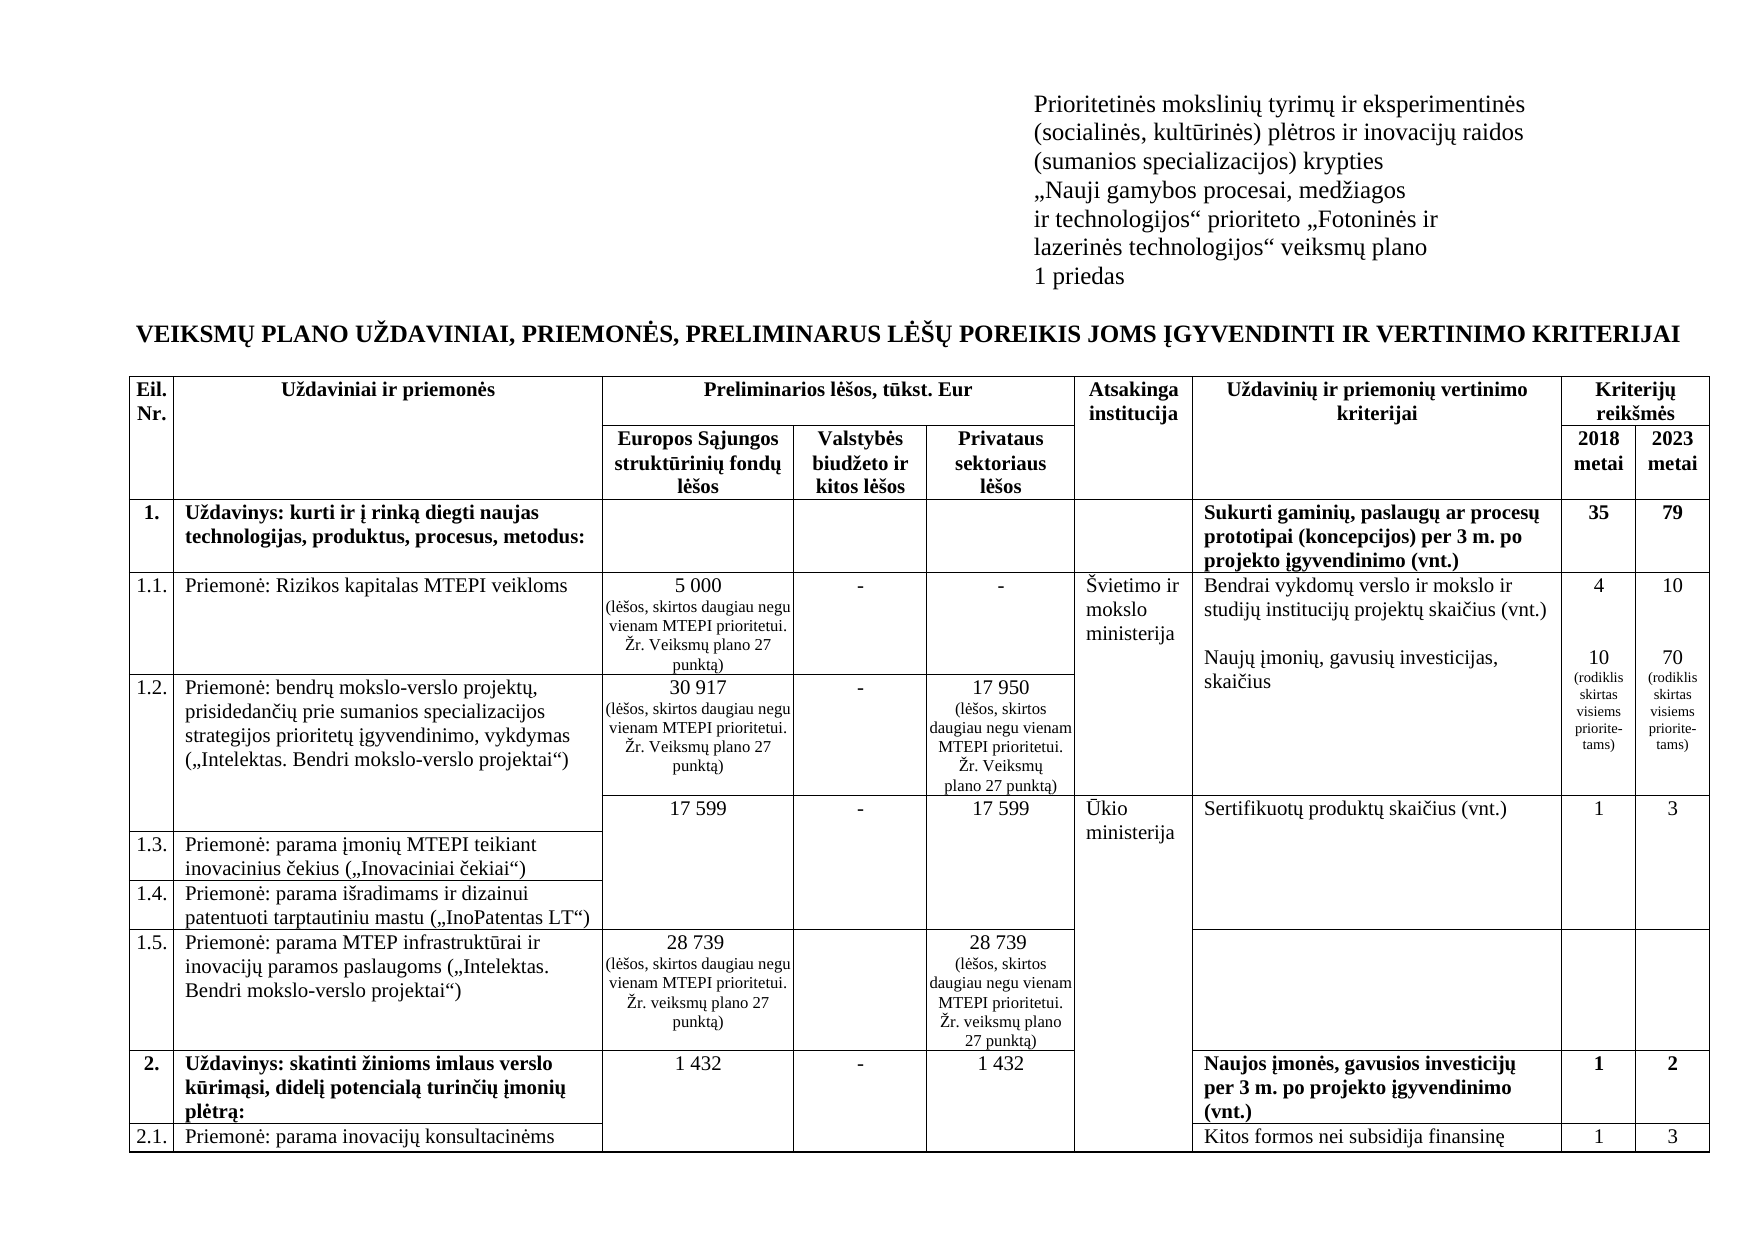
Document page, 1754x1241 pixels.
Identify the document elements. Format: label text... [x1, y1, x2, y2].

table_cell 4 10 (rodiklis skirtas visiems priorite-tams) [1562, 573, 1635, 794]
table_cell Naujos įmonės, gavusios investicijų per 3 m. po projekto įgyvendinimo (vnt.) [1193, 1051, 1561, 1123]
table_cell 1 432 [927, 1051, 1074, 1151]
table_cell 79 [1636, 500, 1709, 572]
table_cell 1. [130, 500, 173, 572]
table_cell Valstybės biudžeto ir kitos lėšos [794, 426, 926, 498]
table_cell Priemonė: parama išradimams ir dizainui patentuoti tarptautiniu mastu („InoPatentas LT“) [174, 881, 602, 929]
table_cell Ūkio ministerija [1075, 796, 1192, 1151]
table_cell 5 000 (lėšos, skirtos daugiau negu vienam MTEPI prioritetui. Žr. Veiksmų plano 27 punktą) [603, 573, 793, 673]
table_cell - [794, 1051, 926, 1151]
text (socialinės, kultūrinės) plėtros ir inovacijų raidos [1034, 117, 1698, 146]
text lazerinės technologijos“ veiksmų plano [1034, 232, 1698, 261]
table_cell Švietimo ir mokslo ministerija [1075, 573, 1192, 794]
text Prioritetinės mokslinių tyrimų ir eksperimentinės [1034, 89, 1698, 117]
text ir technologijos“ prioriteto „Fotoninės ir [1034, 204, 1698, 232]
table_cell Sukurti gaminių, paslaugų ar procesų prototipai (koncepcijos) per 3 m. po projekto įgyvendinimo (vnt.) [1193, 500, 1561, 572]
table_cell [1193, 930, 1561, 1050]
table_cell Uždavinys: kurti ir į rinką diegti naujas technologijas, produktus, procesus, metodus: [174, 500, 602, 572]
table_cell Priemonė: Rizikos kapitalas MTEPI veikloms [174, 573, 602, 673]
table_cell - [794, 796, 926, 929]
table_cell Kitos formos nei subsidija finansinę [1193, 1124, 1561, 1151]
table_cell 2018 metai [1562, 426, 1635, 498]
table_cell [794, 500, 926, 572]
table_cell - [794, 675, 926, 794]
table_cell 1.5. [130, 930, 173, 1050]
table_cell 17 599 [603, 796, 793, 929]
text (sumanios specializacijos) krypties [1034, 146, 1698, 175]
table_header Uždaviniai ir priemonės [174, 377, 602, 498]
table_cell 1.4. [130, 881, 173, 929]
table_cell 3 [1636, 1124, 1709, 1151]
table_cell 2 [1636, 1051, 1709, 1123]
table_header Uždavinių ir priemonių vertinimo kriterijai [1193, 377, 1561, 498]
text „Nauji gamybos procesai, medžiagos [1034, 175, 1698, 204]
text VEIKSMŲ PLANO UŽDAVINIAI, priemonĖS, Preliminarus lėšų poreikis JOMS įgyvendinTi IR VERTINIMO KRITERIJAI [118, 319, 1698, 347]
table_cell - [794, 573, 926, 673]
table_cell 2.1. [130, 1124, 173, 1151]
table_cell Uždavinys: skatinti žinioms imlaus verslo kūrimąsi, didelį potencialą turinčių įmonių plėtrą: [174, 1051, 602, 1123]
table_cell 1.1. [130, 573, 173, 673]
table_cell 10 70 (rodiklis skirtas visiems priorite-tams) [1636, 573, 1709, 794]
table_header Preliminarios lėšos, tūkst. Eur [603, 377, 1074, 425]
table_cell 1.2. [130, 675, 173, 831]
table_header Eil. Nr. [130, 377, 173, 498]
table_header Kriterijų reikšmės [1562, 377, 1709, 425]
table_cell 1 [1562, 1051, 1635, 1123]
table_cell 30 917 (lėšos, skirtos daugiau negu vienam MTEPI prioritetui. Žr. Veiksmų plano 27 punktą) [603, 675, 793, 794]
table_cell [927, 500, 1074, 572]
text 1 priedas [1034, 261, 1698, 290]
table_cell 2023 metai [1636, 426, 1709, 498]
table_cell 3 [1636, 796, 1709, 929]
table_cell 1 432 [603, 1051, 793, 1151]
table_cell 1 [1562, 796, 1635, 929]
table_cell - [927, 573, 1074, 673]
table_cell [1075, 500, 1192, 572]
table_cell Priemonė: parama įmonių MTEPI teikiant inovacinius čekius („Inovaciniai čekiai“) [174, 832, 602, 880]
table_cell Priemonė: parama MTEP infrastruktūrai ir inovacijų paramos paslaugoms („Intelektas. Bendri mokslo-verslo projektai“) [174, 930, 602, 1050]
table_cell 2. [130, 1051, 173, 1123]
table_cell Bendrai vykdomų verslo ir mokslo ir studijų institucijų projektų skaičius (vnt.) Naujų įmonių, gavusių investicijas, skaičius [1193, 573, 1561, 794]
table_cell [603, 500, 793, 572]
table_cell 35 [1562, 500, 1635, 572]
table_cell [1636, 930, 1709, 1050]
table_cell 17 599 [927, 796, 1074, 929]
table_cell Priemonė: parama inovacijų konsultacinėms [174, 1124, 602, 1151]
table_cell 28 739 (lėšos, skirtos daugiau negu vienam MTEPI prioritetui. Žr. veiksmų plano 27 punktą) [927, 930, 1074, 1050]
table_cell [1562, 930, 1635, 1050]
table_header Atsakinga institucija [1075, 377, 1192, 498]
table_cell Privataus sektoriaus lėšos [927, 426, 1074, 498]
table_cell 28 739 (lėšos, skirtos daugiau negu vienam MTEPI prioritetui. Žr. veiksmų plano 27 punktą) [603, 930, 793, 1050]
table_cell Europos Sąjungos struktūrinių fondų lėšos [603, 426, 793, 498]
table_cell 1.3. [130, 832, 173, 880]
table_cell Priemonė: bendrų mokslo-verslo projektų, prisidedančių prie sumanios specializacijos strategijos prioritetų įgyvendinimo, vykdymas („Intelektas. Bendri mokslo-verslo projektai“) [174, 675, 602, 831]
table_cell [794, 930, 926, 1050]
table_cell Sertifikuotų produktų skaičius (vnt.) [1193, 796, 1561, 929]
table_cell 1 [1562, 1124, 1635, 1151]
table_cell 17 950 (lėšos, skirtos daugiau negu vienam MTEPI prioritetui. Žr. Veiksmų plano 27 punktą) [927, 675, 1074, 794]
